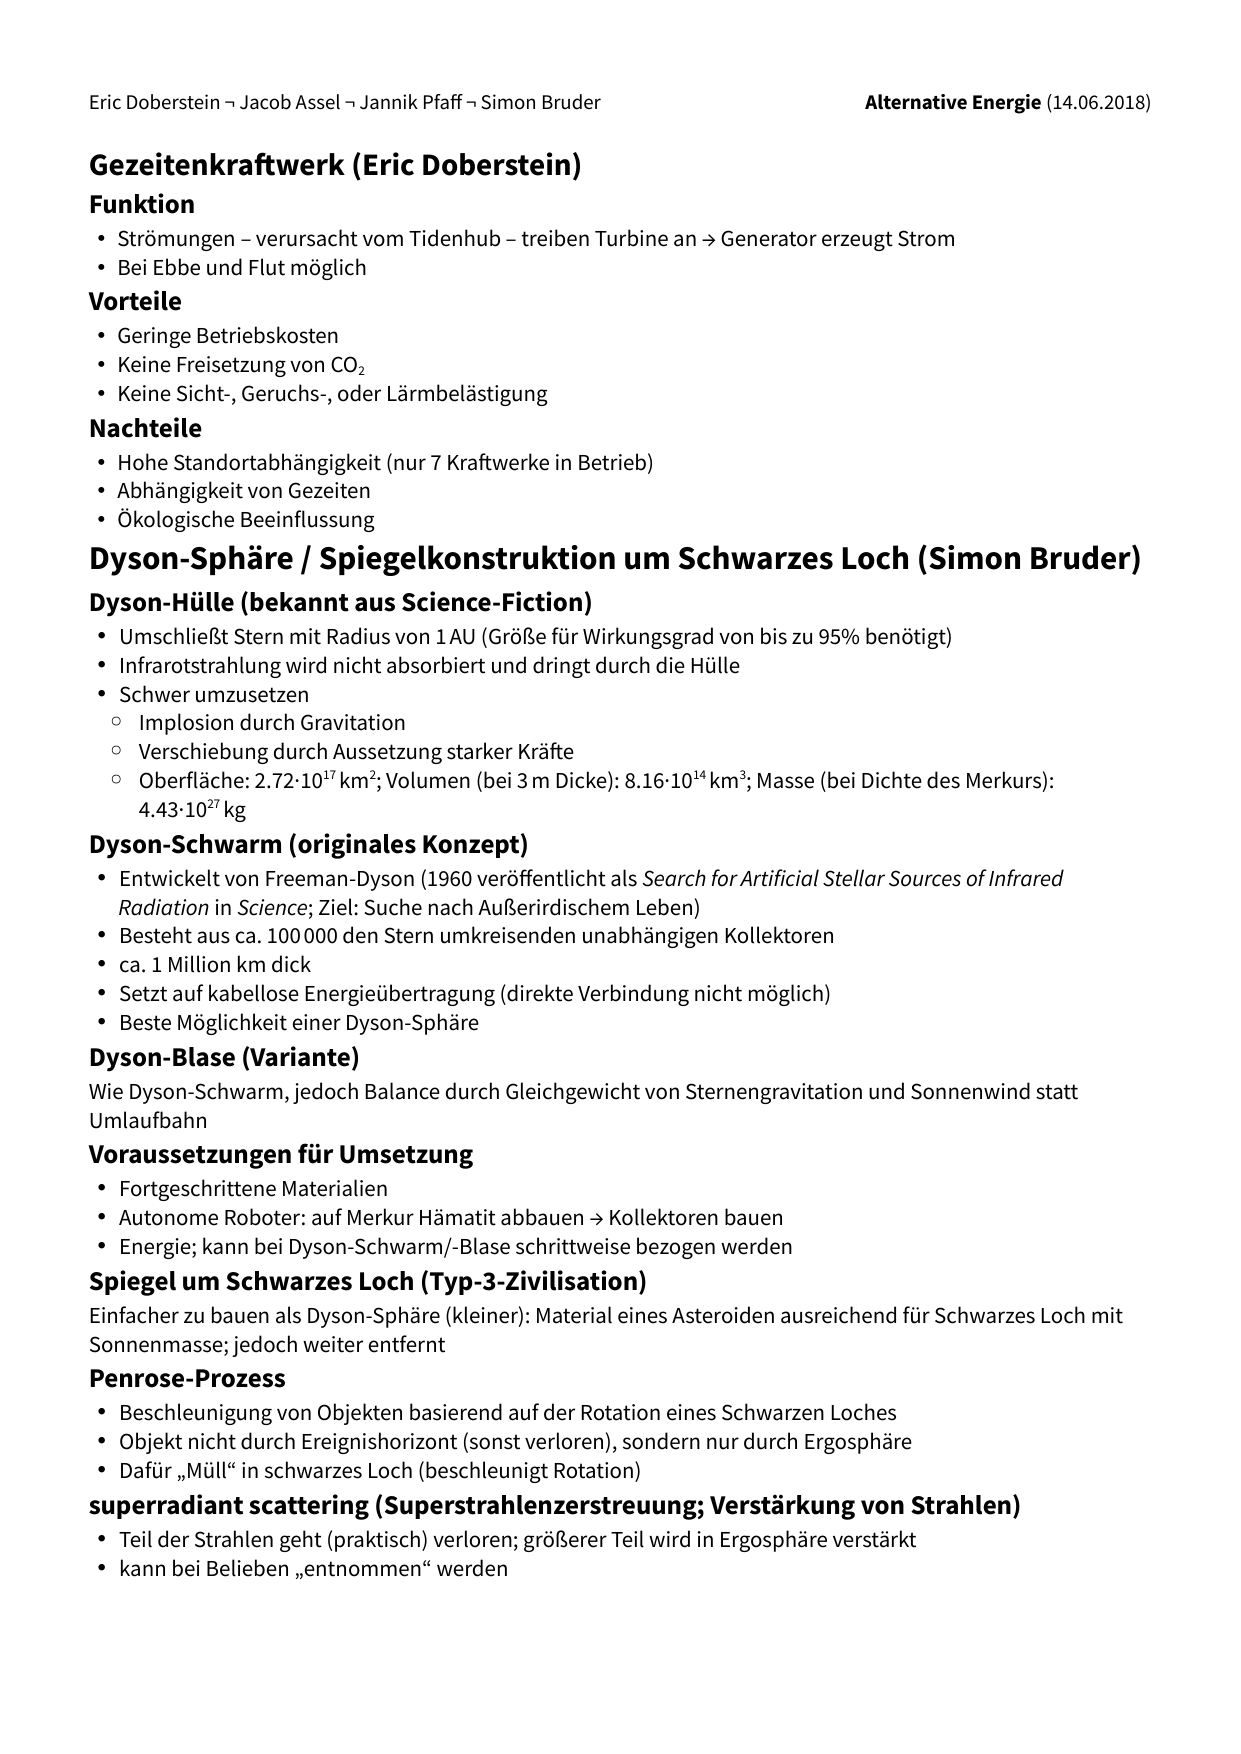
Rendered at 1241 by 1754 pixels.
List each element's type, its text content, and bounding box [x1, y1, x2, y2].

list Bei Ebbe und Flut möglich [97, 252, 1152, 281]
list Implosion durch Gravitation [106, 708, 1152, 737]
text Penrose-Prozess [88, 1361, 1152, 1395]
list Hohe Standortabhängigkeit (nur 7 Kraftwerke in Betrieb) [97, 447, 1152, 476]
text Wie Dyson-Schwarm, jedoch Balance durch Gleichgewicht von Sternengravitation und Sonnenwind statt Umlaufbahn [88, 1077, 1152, 1134]
text Funktion [88, 186, 1152, 221]
list Fortgeschrittene Materialien [97, 1174, 1152, 1203]
list ca. 1 Million km dick [97, 950, 1152, 979]
list kann bei Belieben „entnommen“ werden [97, 1553, 1152, 1582]
list Beschleunigung von Objekten basierend auf der Rotation eines Schwarzen Loches [97, 1398, 1152, 1427]
list Energie; kann bei Dyson-Schwarm/-Blase schrittweise bezogen werden [97, 1232, 1152, 1261]
list Keine Freisetzung von CO2 [97, 350, 1152, 379]
list Strömungen – verursacht vom Tidenhub – treiben Turbine an → Generator erzeugt Strom [97, 223, 1152, 252]
text Gezeitenkraftwerk (Eric Doberstein) [88, 144, 1152, 183]
list Keine Sicht-, Geruchs-, oder Lärmbelästigung [97, 379, 1152, 408]
list Beste Möglichkeit einer Dyson-Sphäre [97, 1008, 1152, 1037]
text Nachteile [88, 411, 1152, 444]
list Besteht aus ca. 100 000 den Stern umkreisenden unabhängigen Kollektoren [97, 921, 1152, 950]
text superradiant scattering (Superstrahlenzerstreuung; Verstärkung von Strahlen) [88, 1488, 1152, 1522]
text Dyson-Blase (Variante) [88, 1039, 1152, 1074]
list Infrarotstrahlung wird nicht absorbiert und dringt durch die Hülle [97, 651, 1152, 679]
list Objekt nicht durch Ereignishorizont (sonst verloren), sondern nur durch Ergosphäre [97, 1427, 1152, 1456]
text Einfacher zu bauen als Dyson-Sphäre (kleiner): Material eines Asteroiden ausreichend für Schwarzes Loch mit Sonnenmasse; jedoch weiter entfernt [88, 1301, 1152, 1358]
list Verschiebung durch Aussetzung starker Kräfte [106, 737, 1152, 766]
list Umschließt Stern mit Radius von 1 AU (Größe für Wirkungsgrad von bis zu 95% benötigt) [97, 622, 1152, 651]
text Voraussetzungen für Umsetzung [88, 1137, 1152, 1171]
list Autonome Roboter: auf Merkur Hämatit abbauen → Kollektoren bauen [97, 1203, 1152, 1232]
text Dyson-Sphäre / Spiegelkonstruktion um Schwarzes Loch (Simon Bruder) [88, 537, 1152, 579]
list Ökologische Beeinflussung [97, 505, 1152, 534]
list Schwer umzusetzen [97, 679, 1152, 708]
text Dyson-Hülle (bekannt aus Science-Fiction) [88, 585, 1152, 619]
list Entwickelt von Freeman-Dyson (1960 veröffentlicht als Search for Artificial Stellar Sources of Infrared Radiation in Science; Ziel: Suche nach Außerirdischem Leben) [97, 863, 1152, 921]
text Spiegel um Schwarzes Loch (Typ-3-Zivilisation) [88, 1264, 1152, 1298]
list Oberfläche: 2.72·1017 km2; Volumen (bei 3 m Dicke): 8.16·1014 km3; Masse (bei Dichte des Merkurs): 4.43·1027 kg [106, 766, 1152, 824]
text Vorteile [88, 284, 1152, 318]
list Dafür „Müll“ in schwarzes Loch (beschleunigt Rotation) [97, 1456, 1152, 1485]
list Teil der Strahlen geht (praktisch) verloren; größerer Teil wird in Ergosphäre verstärkt [97, 1525, 1152, 1553]
text Dyson-Schwarm (originales Konzept) [88, 827, 1152, 861]
list Abhängigkeit von Gezeiten [97, 476, 1152, 505]
list Setzt auf kabellose Energieübertragung (direkte Verbindung nicht möglich) [97, 979, 1152, 1008]
list Geringe Betriebskosten [97, 321, 1152, 350]
